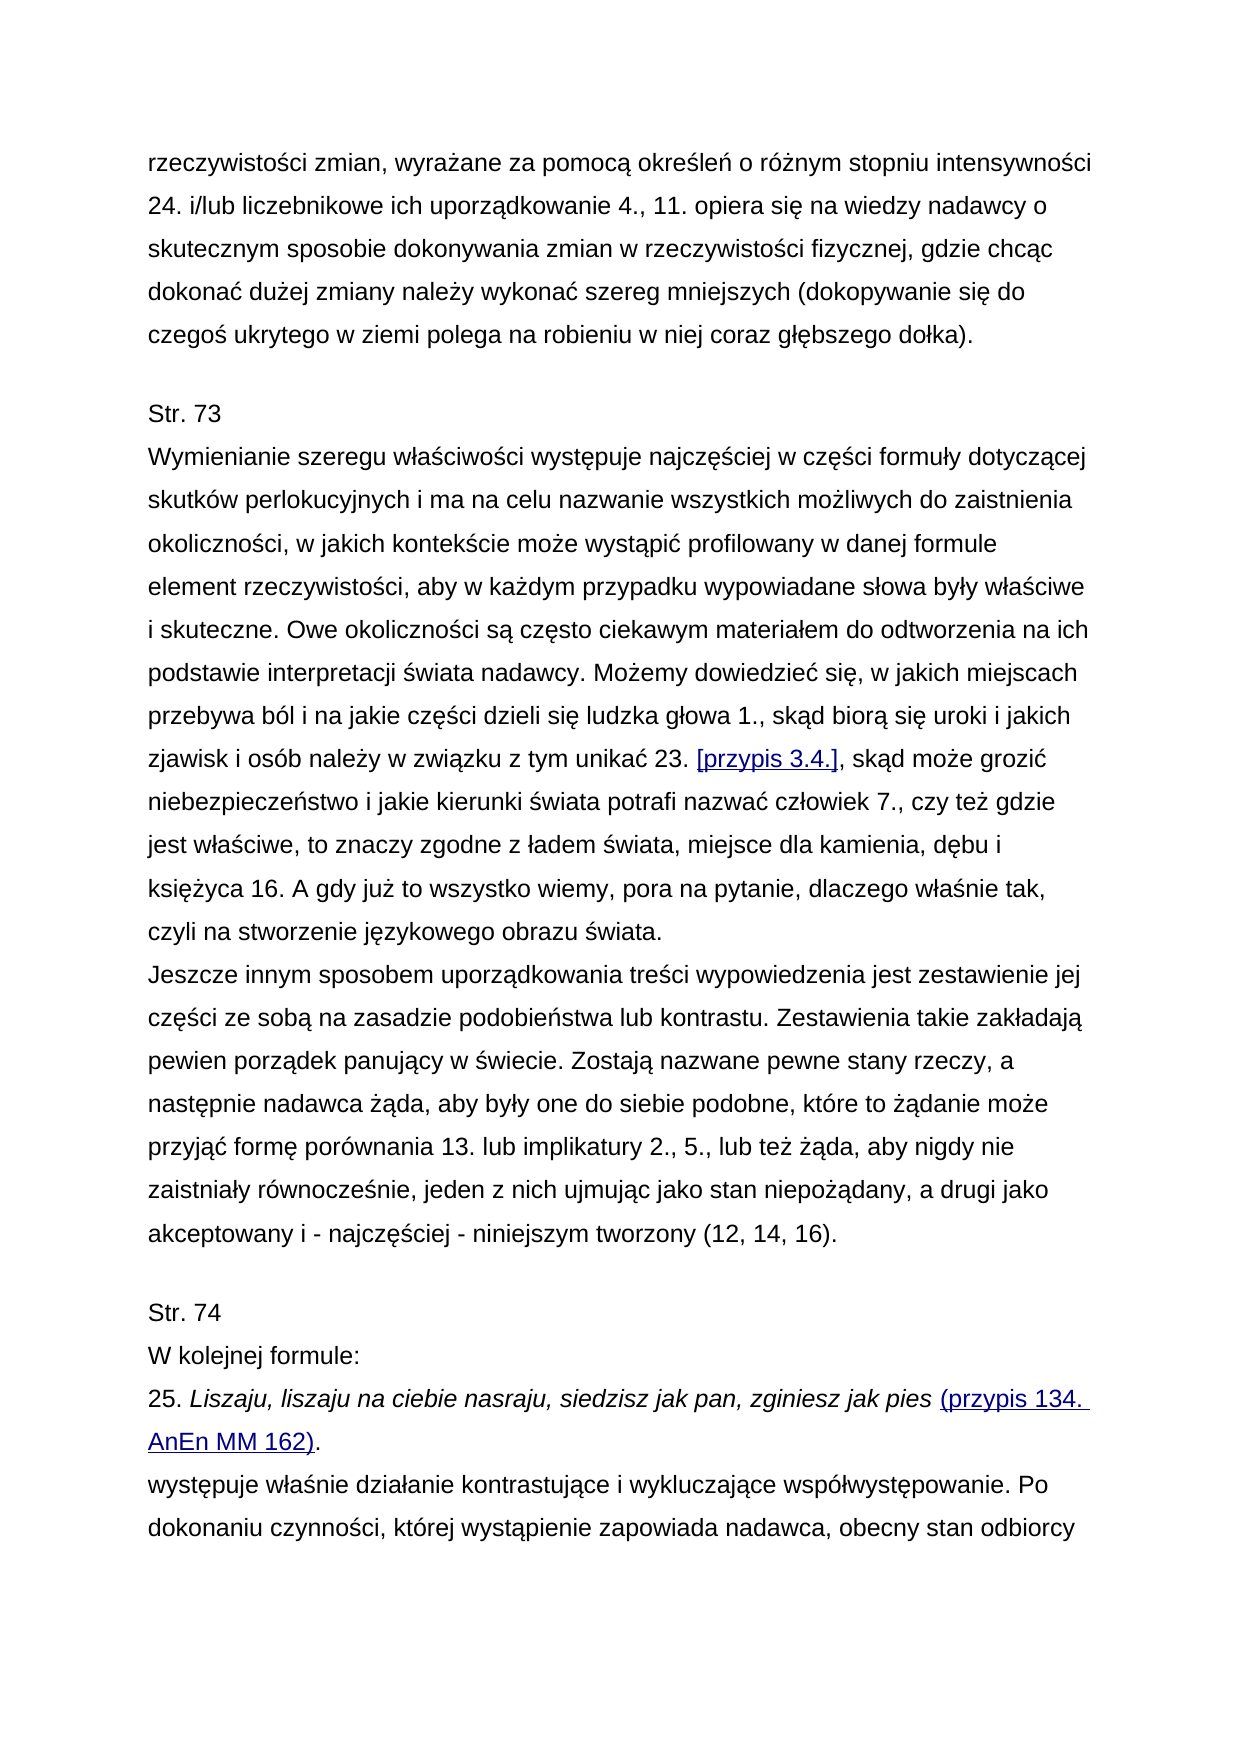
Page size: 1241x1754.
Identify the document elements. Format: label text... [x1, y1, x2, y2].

text Str. 73 [148, 399, 1093, 428]
text 25. Liszaju, liszaju na ciebie nasraju, siedzisz jak pan, zginiesz jak pies (przypis 134. AnEn MM 162). [148, 1384, 1093, 1456]
text Jeszcze innym sposobem uporządkowania treści wypowiedzenia jest zestawienie jej części ze sobą na zasadzie podobieństwa lub kontrastu. Zestawienia takie zakładają pewien porządek panujący w świecie. Zostają nazwane pewne stany rzeczy, a następnie nadawca żąda, aby były one do siebie podobne, które to żądanie może przyjąć formę porównania 13. lub implikatury 2., 5., lub też żąda, aby nigdy nie zaistniały równocześnie, jeden z nich ujmując jako stan niepożądany, a drugi jako akceptowany i - najczęściej - niniejszym tworzony (12, 14, 16). [148, 960, 1093, 1247]
text rzeczywistości zmian, wyrażane za pomocą określeń o różnym stopniu intensywności 24. i/lub liczebnikowe ich uporządkowanie 4., 11. opiera się na wiedzy nadawcy o skutecznym sposobie dokonywania zmian w rzeczywistości fizycznej, gdzie chcąc dokonać dużej zmiany należy wykonać szereg mniejszych (dokopywanie się do czegoś ukrytego w ziemi polega na robieniu w niej coraz głębszego dołka). [148, 148, 1093, 349]
text Wymienianie szeregu właściwości występuje najczęściej w części formuły dotyczącej skutków perlokucyjnych i ma na celu nazwanie wszystkich możliwych do zaistnienia okoliczności, w jakich kontekście może wystąpić profilowany w danej formule element rzeczywistości, aby w każdym przypadku wypowiadane słowa były właściwe i skuteczne. Owe okoliczności są często ciekawym materiałem do odtworzenia na ich podstawie interpretacji świata nadawcy. Możemy dowiedzieć się, w jakich miejscach przebywa ból i na jakie części dzieli się ludzka głowa 1., skąd biorą się uroki i jakich zjawisk i osób należy w związku z tym unikać 23. [przypis 3.4.], skąd może grozić niebezpieczeństwo i jakie kierunki świata potrafi nazwać człowiek 7., czy też gdzie jest właściwe, to znaczy zgodne z ładem świata, miejsce dla kamienia, dębu i księżyca 16. A gdy już to wszystko wiemy, pora na pytanie, dlaczego właśnie tak, czyli na stworzenie językowego obrazu świata. [148, 442, 1093, 946]
text Str. 74 [148, 1298, 1093, 1327]
text występuje właśnie działanie kontrastujące i wykluczające współwystępowanie. Po dokonaniu czynności, której wystąpienie zapowiada nadawca, obecny stan odbiorcy [148, 1470, 1093, 1542]
text W kolejnej formule: [148, 1341, 1093, 1370]
